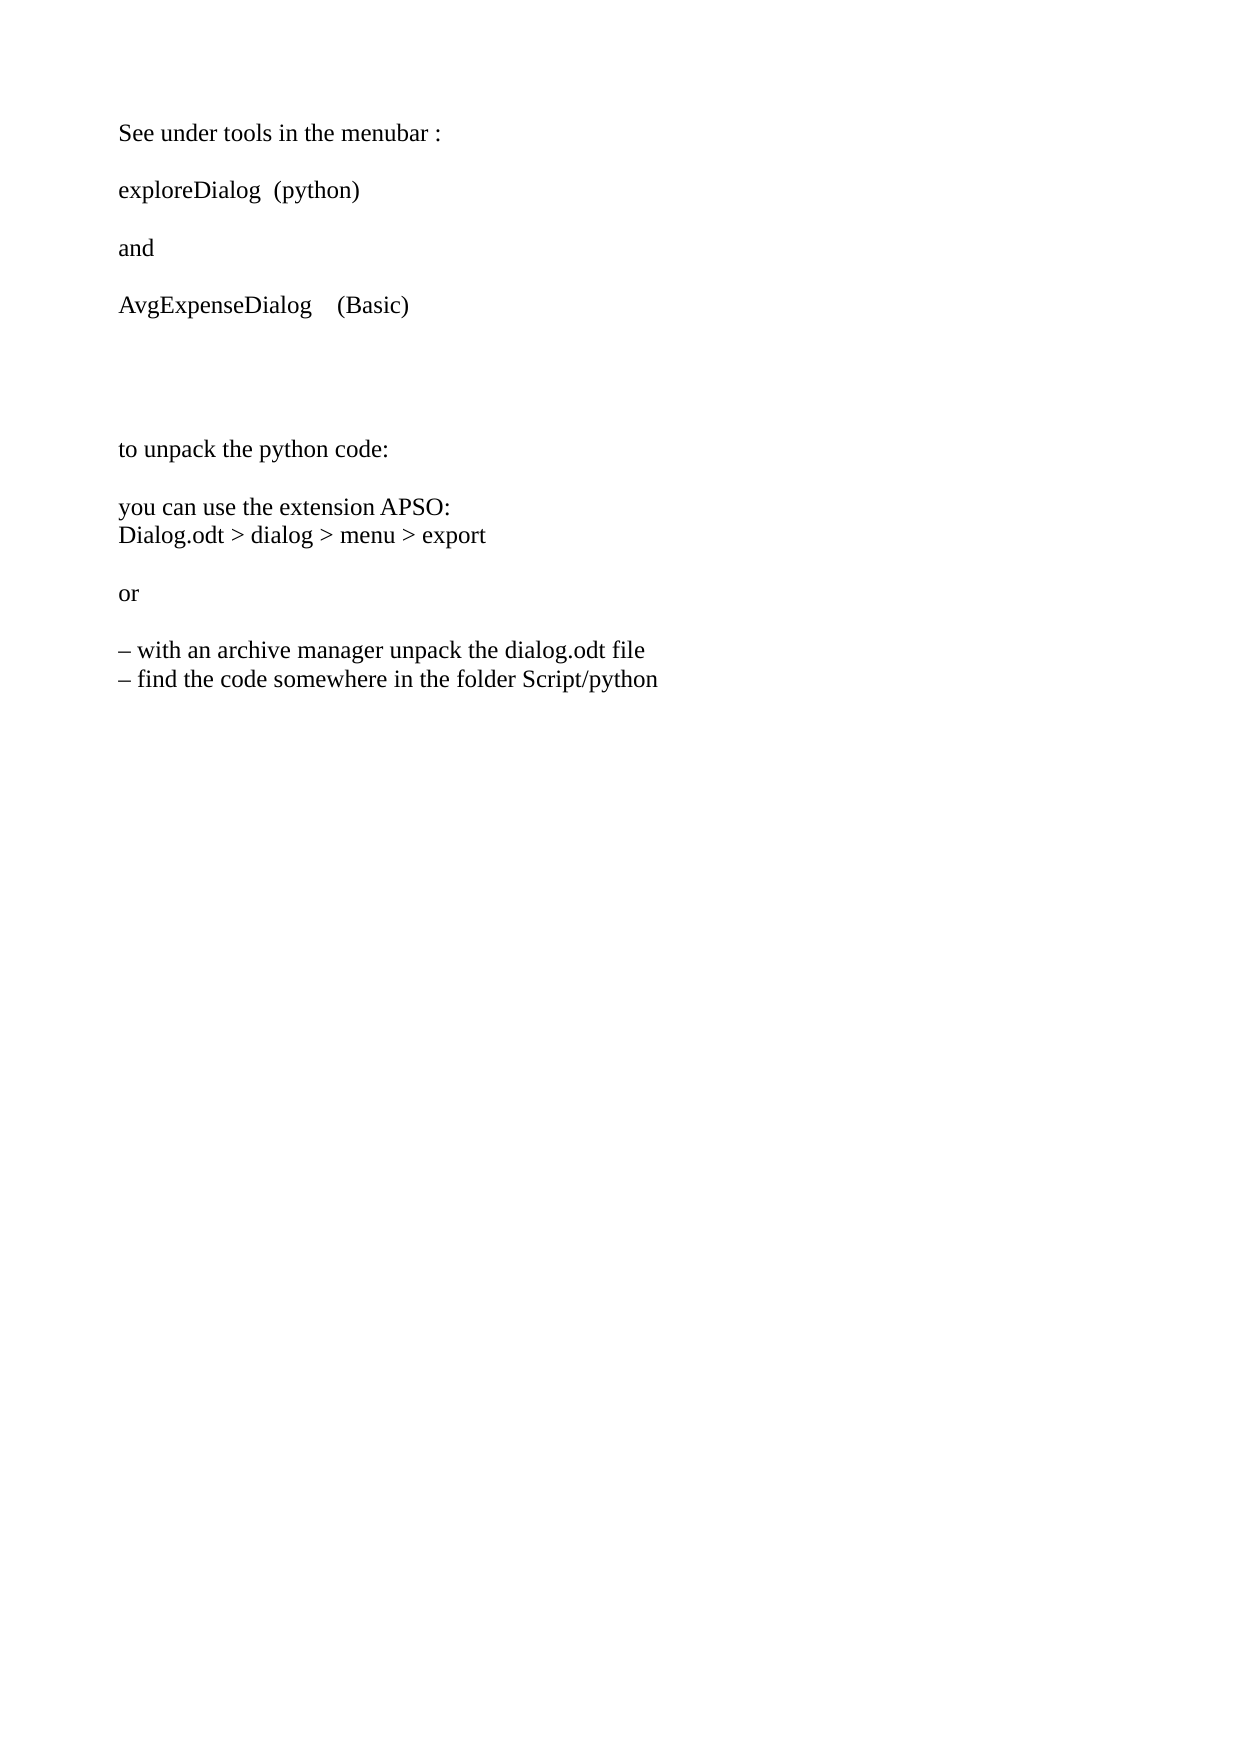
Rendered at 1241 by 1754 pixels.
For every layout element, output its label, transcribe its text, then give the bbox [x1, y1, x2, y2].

text or [118, 578, 1122, 607]
text – with an archive manager unpack the dialog.odt file [118, 636, 1122, 664]
text exploreDialog (python) [118, 176, 1122, 204]
text See under tools in the menubar : [118, 118, 1122, 147]
text to unpack the python code: [118, 434, 1122, 463]
text AvgExpenseDialog (Basic) [118, 291, 1122, 319]
text and [118, 233, 1122, 262]
text you can use the extension APSO: Dialog.odt > dialog > menu > export [118, 492, 1122, 549]
text – find the code somewhere in the folder Script/python [118, 664, 1122, 693]
